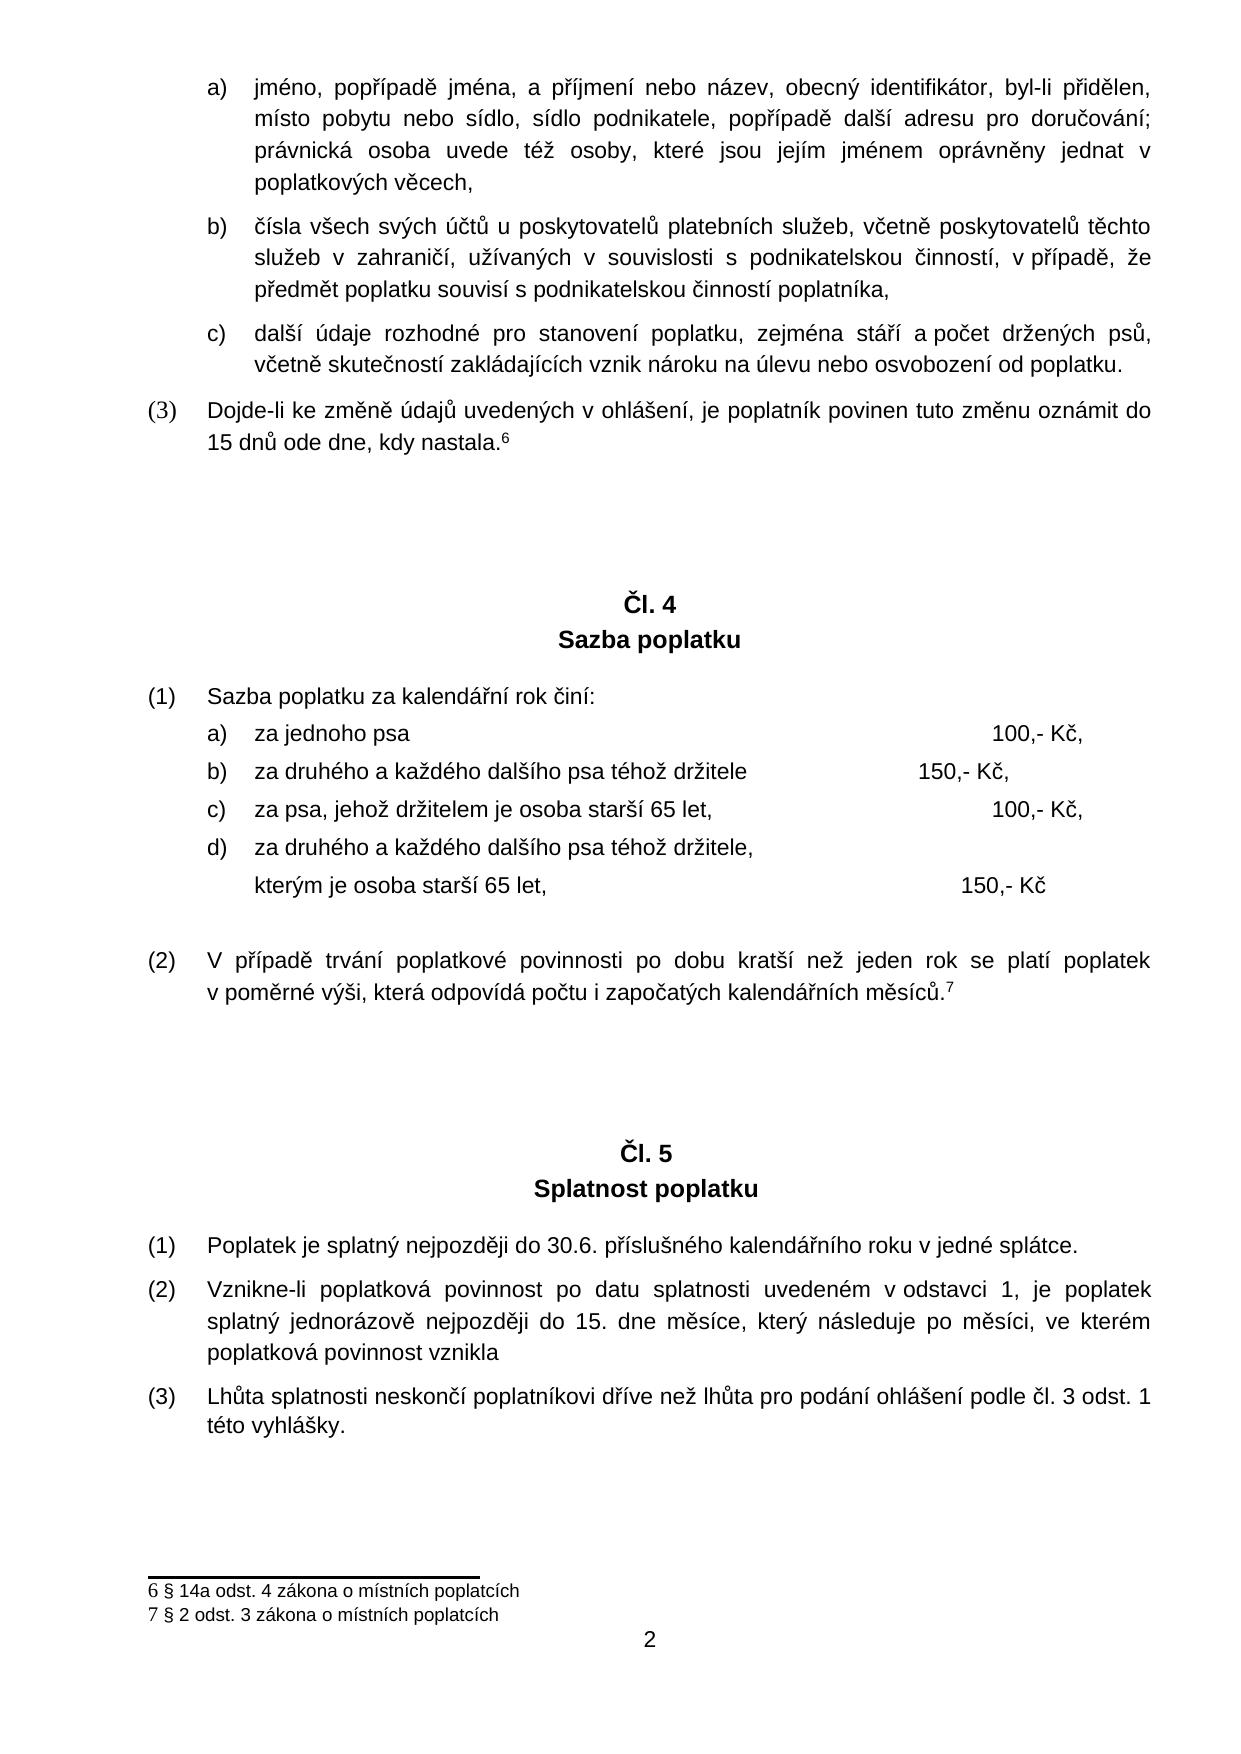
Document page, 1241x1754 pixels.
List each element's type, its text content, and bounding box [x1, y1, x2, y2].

text Čl. 4 [148, 590, 1152, 618]
list Dojde-li ke změně údajů uvedených v ohlášení, je poplatník povinen tuto změnu oznámit do 15 dnů ode dne, kdy nastala. [148, 395, 1152, 456]
list Lhůta splatnosti neskončí poplatníkovi dříve než lhůta pro podání ohlášení podle čl. 3 odst. 1 této vyhlášky. [148, 1383, 1152, 1439]
text Čl. 5 [148, 1139, 1152, 1168]
list Vznikne-li poplatková povinnost po datu splatnosti uvedeném v odstavci 1, je poplatek splatný jednorázově nejpozději do 15. dne měsíce, který následuje po měsíci, ve kterém poplatková povinnost vznikla [148, 1276, 1152, 1366]
list za psa, jehož držitelem je osoba starší 65 let, 100,- Kč, [207, 796, 1152, 822]
text Splatnost poplatku [148, 1174, 1152, 1203]
list § 2 odst. 3 zákona o místních poplatcích [148, 1602, 1152, 1626]
list další údaje rozhodné pro stanovení poplatku, zejména stáří a počet držených psů, včetně skutečností zakládajících vznik nároku na úlevu nebo osvobození od poplatku. [207, 320, 1152, 378]
list V případě trvání poplatkové povinnosti po dobu kratší než jeden rok se platí poplatek v poměrné výši, která odpovídá počtu i započatých kalendářních měsíců. [148, 947, 1152, 1005]
list jméno, popřípadě jména, a příjmení nebo název, obecný identifikátor, byl-li přidělen, místo pobytu nebo sídlo, sídlo podnikatele, popřípadě další adresu pro doručování; právnická osoba uvede též osoby, které jsou jejím jménem oprávněny jednat v poplatkových věcech, [207, 74, 1152, 195]
list čísla všech svých účtů u poskytovatelů platebních služeb, včetně poskytovatelů těchto služeb v zahraničí, užívaných v souvislosti s podnikatelskou činností, v případě, že předmět poplatku souvisí s podnikatelskou činností poplatníka, [207, 213, 1152, 302]
text kterým je osoba starší 65 let, 150,- Kč [254, 872, 1152, 929]
list za druhého a každého dalšího psa téhož držitele, [207, 834, 1152, 860]
list Poplatek je splatný nejpozději do 30.6. příslušného kalendářního roku v jedné splátce. [148, 1232, 1152, 1258]
list za jednoho psa 100,- Kč, [207, 720, 1152, 747]
list Sazba poplatku za kalendářní rok činí: [148, 683, 1152, 709]
text Sazba poplatku [148, 625, 1152, 653]
list za druhého a každého dalšího psa téhož držitele 150,- Kč, [207, 758, 1152, 784]
list § 14a odst. 4 zákona o místních poplatcích [148, 1578, 1152, 1602]
